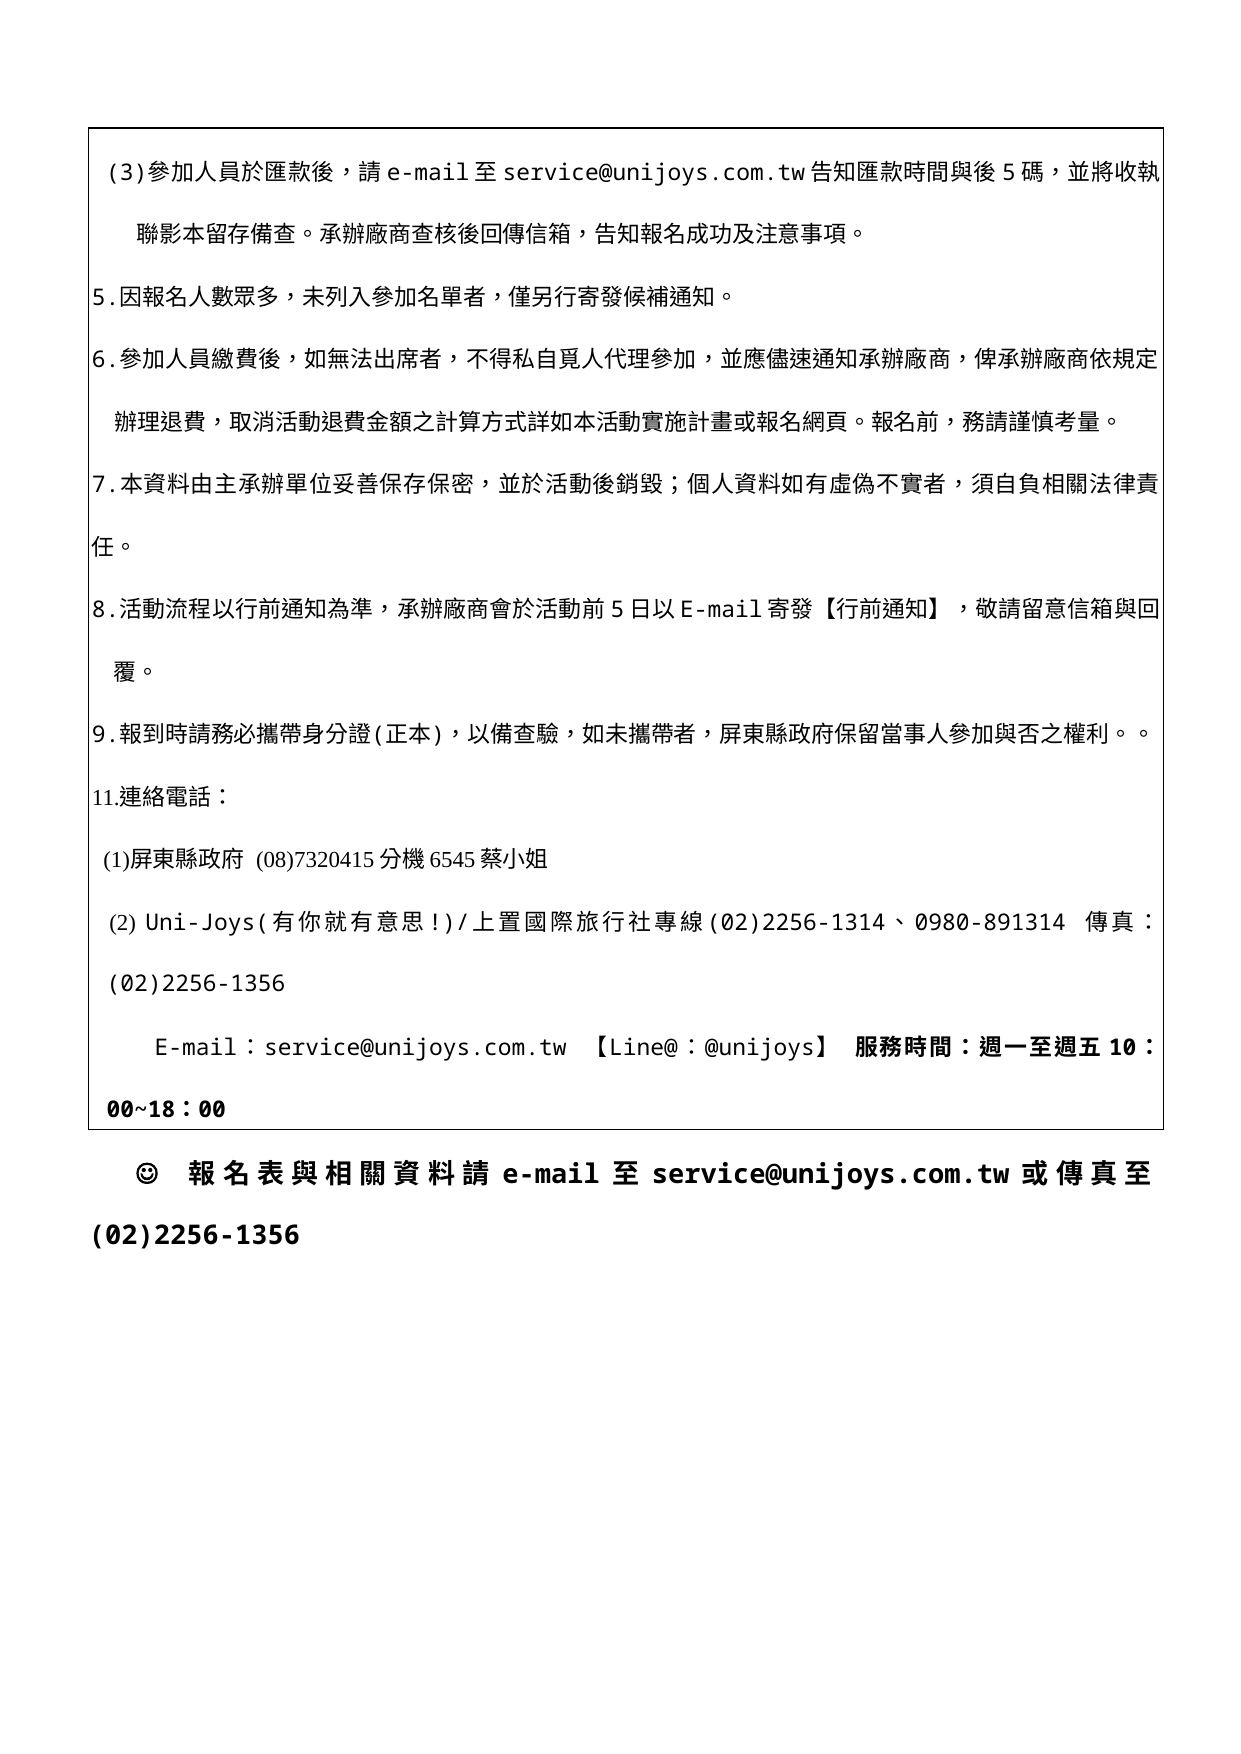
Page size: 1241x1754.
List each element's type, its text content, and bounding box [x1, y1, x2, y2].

table_cell (3)參加人員於匯款後，請e-mail至service@unijoys.com.tw告知匯款時間與後5碼，並將收執聯影本留存備查。承辦廠商查核後回傳信箱，告知報名成功及注意事項。 5.因報名人數眾多，未列入參加名單者，僅另行寄發候補通知。 6.參加人員繳費後，如無法出席者，不得私自覓人代理參加，並應儘速通知承辦廠商，俾承辦廠商依規定辦理退費，取消活動退費金額之計算方式詳如本活動實施計畫或報名網頁。報名前，務請謹慎考量。 7.本資料由主承辦單位妥善保存保密，並於活動後銷毀；個人資料如有虛偽不實者，須自負相關法律責任。 8.活動流程以行前通知為準，承辦廠商會於活動前5日以E-mail寄發【行前通知】，敬請留意信箱與回覆。 9.報到時請務必攜帶身分證(正本)，以備查驗，如未攜帶者，屏東縣政府保留當事人參加與否之權利。。 [89, 129, 1163, 753]
text  報名表與相關資料請e-mail至service@unijoys.com.tw或傳真至(02)2256-1356 [89, 1130, 1152, 1254]
table_cell 11.連絡電話： (1)屏東縣政府 (08)7320415分機6545蔡小姐 (2) Uni-Joys(有你就有意思!)/上置國際旅行社專線(02)2256-1314、0980-891314 傳真：(02)2256-1356 E-mail：service@unijoys.com.tw 【Line@：@unijoys】 服務時間：週一至週五10：00~18：00 [89, 754, 1163, 1128]
